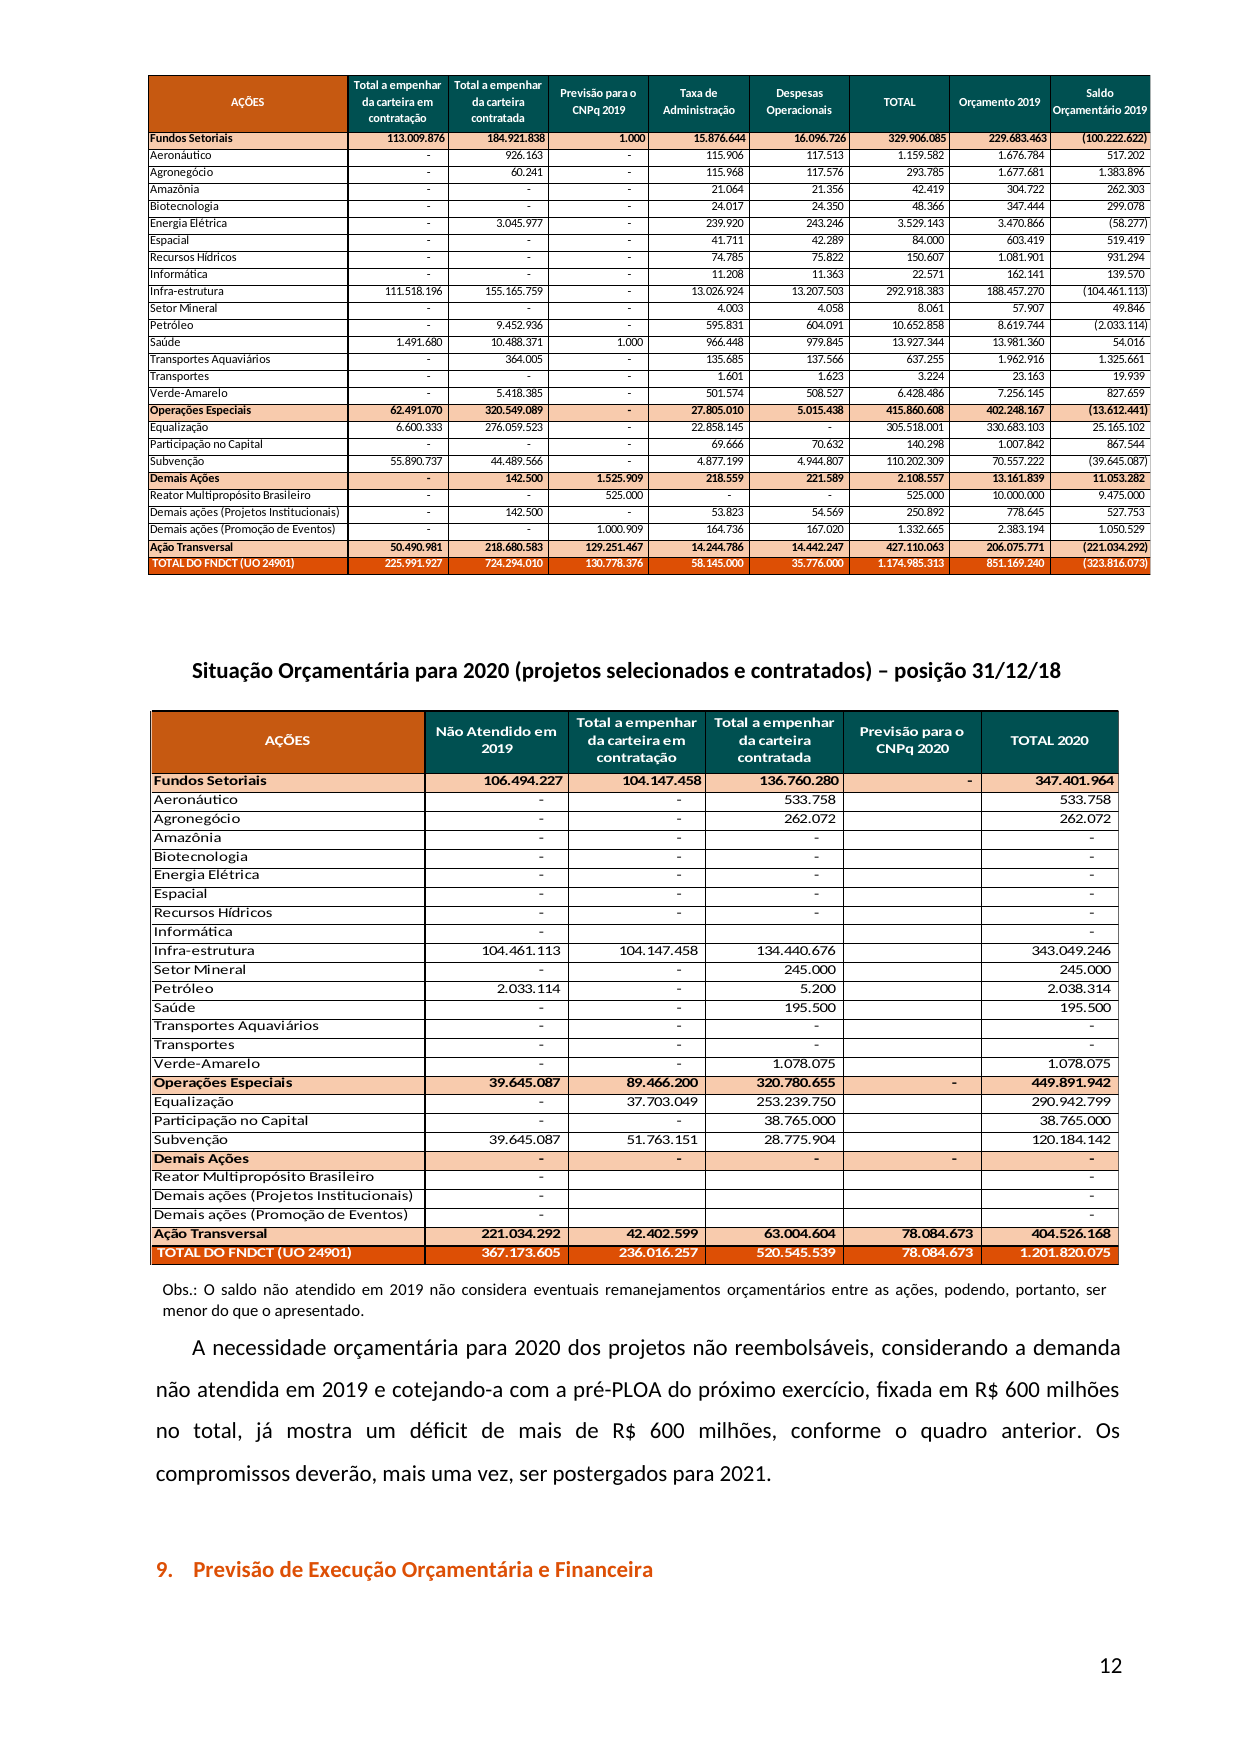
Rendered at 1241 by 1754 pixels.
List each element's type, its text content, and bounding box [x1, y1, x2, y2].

list Previsão de Execução Orçamentária e Financeira [156, 1555, 1122, 1583]
text A necessidade orçamentária para 2020 dos projetos não reembolsáveis, considerando a demanda não atendida em 2019 e cotejando-a com a pré-PLOA do próximo exercício, fixada em R$ 600 milhões no total, já mostra um déficit de mais de R$ 600 milhões, conforme o quadro anterior. Os compromissos deverão, mais uma vez, ser postergados para 2021. [156, 1333, 1122, 1487]
text Obs.: O saldo não atendido em 2019 não considera eventuais remanejamentos orçamentários entre as ações, podendo, portanto, ser menor do que o apresentado. [162, 1280, 1107, 1320]
text Situação Orçamentária para 2020 (projetos selecionados e contratados) – posição 31/12/18 [156, 656, 1122, 684]
